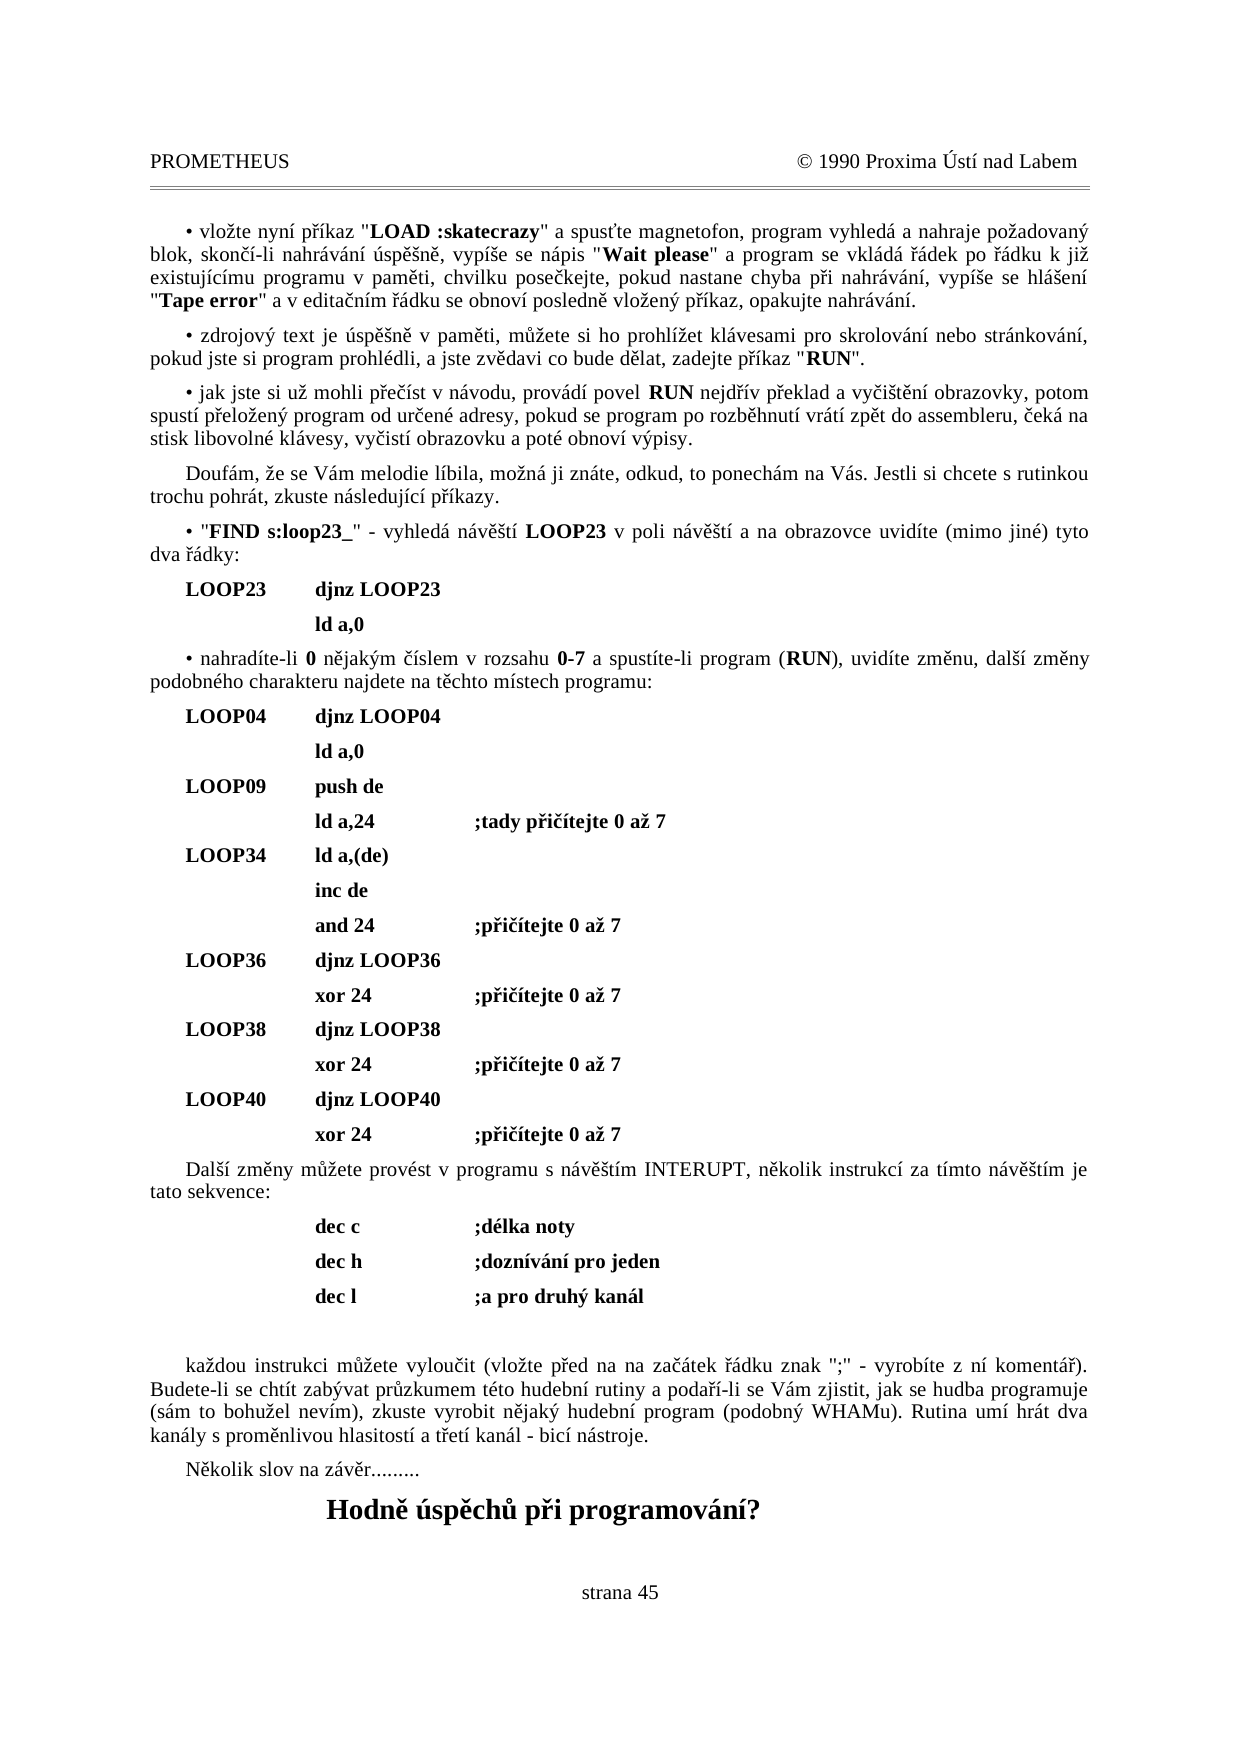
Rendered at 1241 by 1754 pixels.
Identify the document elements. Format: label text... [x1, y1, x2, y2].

text dec l ;a pro druhý kanál [150, 1285, 1090, 1308]
text xor 24 ;přičítejte 0 až 7 [150, 1123, 1090, 1146]
text Hodně úspěchů při programování? [150, 1493, 1090, 1526]
text LOOP04 djnz LOOP04 [150, 705, 1090, 728]
text Další změny můžete provést v programu s návěštím INTERUPT, několik instrukcí za tímto návěštím je tato sekvence: [150, 1157, 1090, 1203]
text inc de [150, 879, 1090, 902]
text LOOP09 push de [150, 775, 1090, 798]
text Několik slov na závěr......... [150, 1458, 1090, 1481]
text • nahradíte-li 0 nějakým číslem v rozsahu 0-7 a spustíte-li program (RUN), uvidíte změnu, další změny podobného charakteru najdete na těchto místech programu: [150, 647, 1090, 693]
text • jak jste si už mohli přečíst v návodu, provádí povel RUN nejdřív překlad a vyčištění obrazovky, potom spustí přeložený program od určené adresy, pokud se program po rozběhnutí vrátí zpět do assembleru, čeká na stisk libovolné klávesy, vyčistí obrazovku a poté obnoví výpisy. [150, 381, 1090, 450]
text • zdrojový text je úspěšně v paměti, můžete si ho prohlížet klávesami pro skrolování nebo stránkování, pokud jste si program prohlédli, a jste zvědavi co bude dělat, zadejte příkaz "RUN". [150, 323, 1090, 369]
text dec h ;doznívání pro jeden [150, 1250, 1090, 1273]
text and 24 ;přičítejte 0 až 7 [150, 914, 1090, 937]
text • vložte nyní příkaz "LOAD :skatecrazy" a spusťte magnetofon, program vyhledá a nahraje požadovaný blok, skončí-li nahrávání úspěšně, vypíše se nápis "Wait please" a program se vkládá řádek po řádku k již existujícímu programu v paměti, chvilku posečkejte, pokud nastane chyba při nahrávání, vypíše se hlášení "Tape error" a v editačním řádku se obnoví posledně vložený příkaz, opakujte nahrávání. [150, 219, 1090, 312]
text xor 24 ;přičítejte 0 až 7 [150, 1053, 1090, 1076]
text LOOP34 ld a,(de) [150, 844, 1090, 867]
text ld a,0 [150, 612, 1090, 636]
text ld a,0 [150, 740, 1090, 763]
text LOOP36 djnz LOOP36 [150, 949, 1090, 972]
text LOOP23 djnz LOOP23 [150, 578, 1090, 601]
text xor 24 ;přičítejte 0 až 7 [150, 983, 1090, 1006]
text každou instrukci můžete vyloučit (vložte před na na začátek řádku znak '';'' - vyrobíte z ní komentář). Budete-li se chtít zabývat průzkumem této hudební rutiny a podaří-li se Vám zjistit, jak se hudba programuje (sám to bohužel nevím), zkuste vyrobit nějaký hudební program (podobný WHAMu). Rutina umí hrát dva kanály s proměnlivou hlasitostí a třetí kanál - bicí nástroje. [150, 1354, 1090, 1446]
text ld a,24 ;tady přičítejte 0 až 7 [150, 809, 1090, 832]
text Doufám, že se Vám melodie líbila, možná ji znáte, odkud, to ponechám na Vás. Jestli si chcete s rutinkou trochu pohrát, zkuste následující příkazy. [150, 462, 1090, 508]
text LOOP40 djnz LOOP40 [150, 1088, 1090, 1111]
text • "FIND s:loop23_" - vyhledá návěští LOOP23 v poli návěští a na obrazovce uvidíte (mimo jiné) tyto dva řádky: [150, 520, 1090, 566]
text LOOP38 djnz LOOP38 [150, 1018, 1090, 1041]
text dec c ;délka noty [150, 1215, 1090, 1238]
